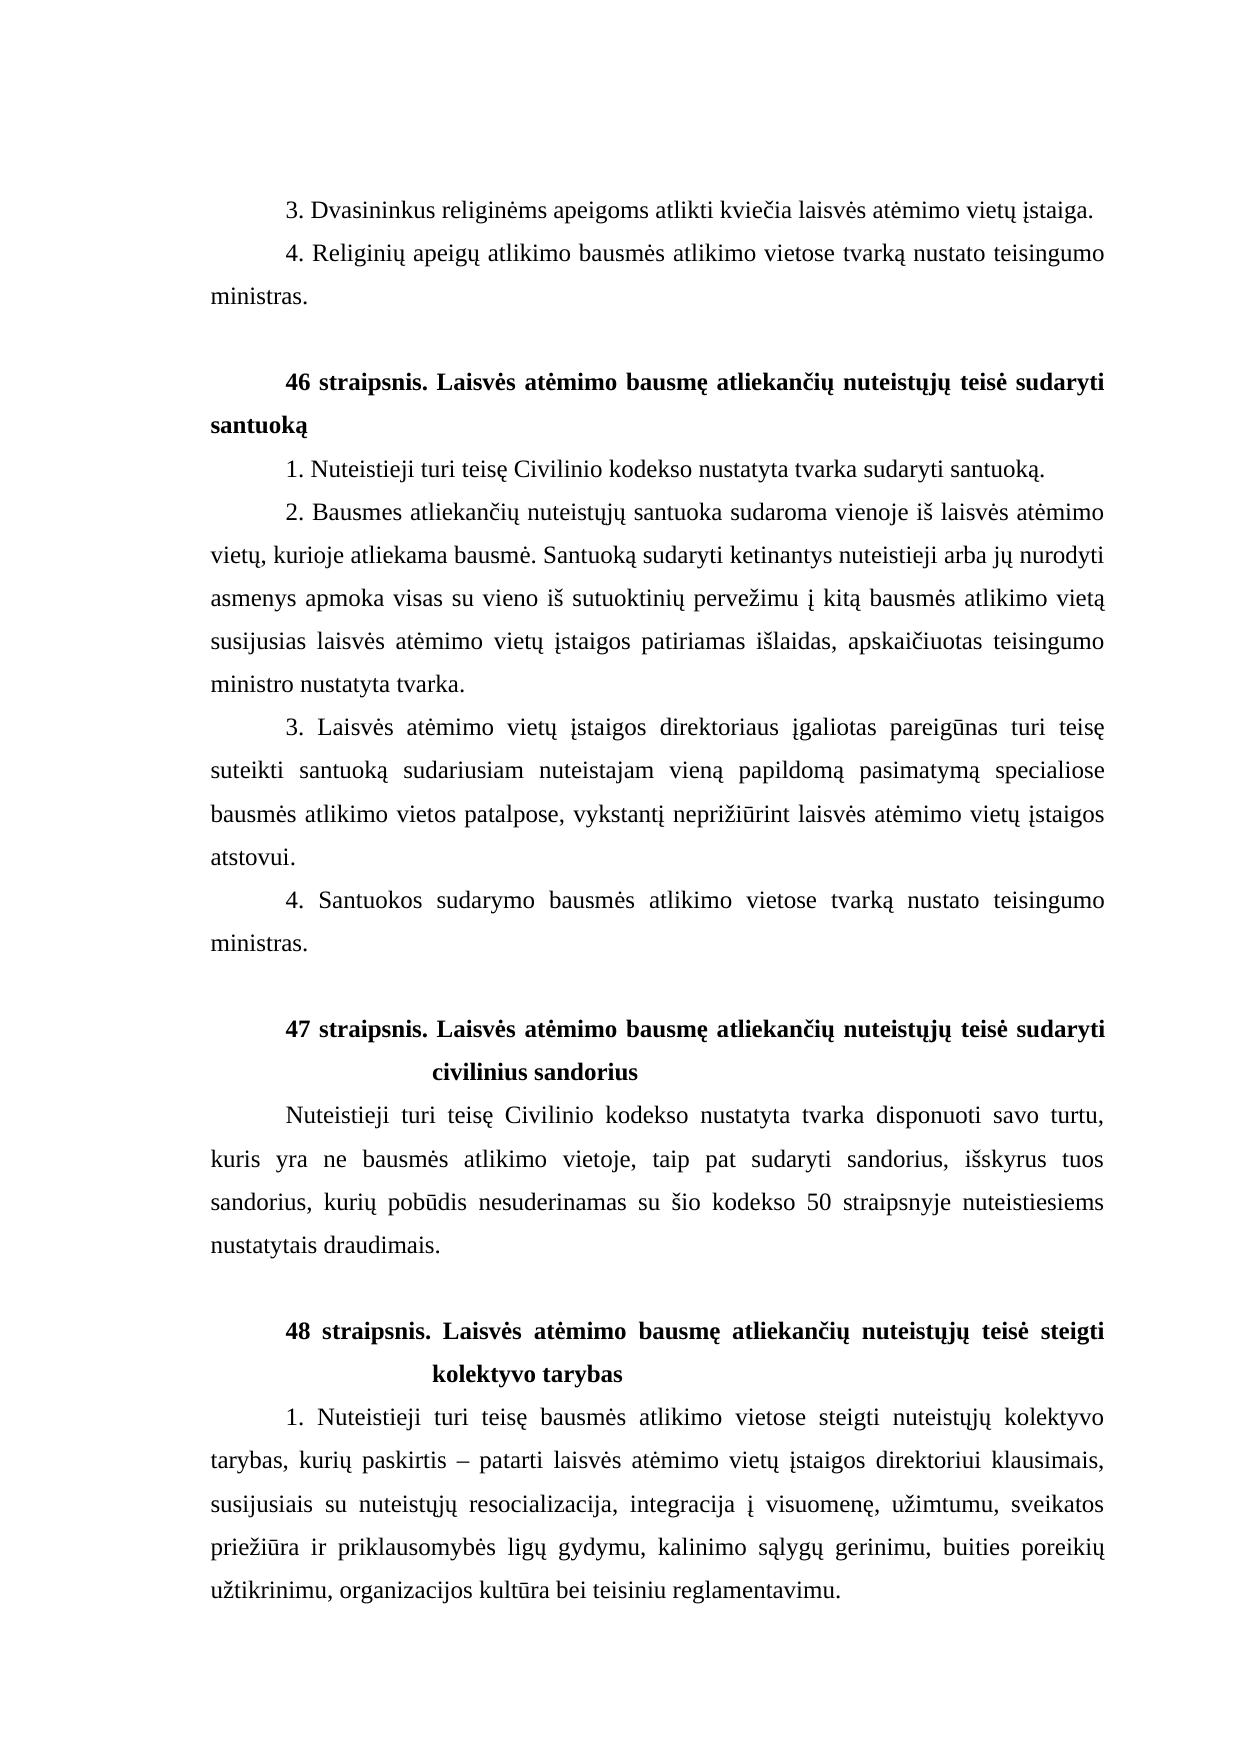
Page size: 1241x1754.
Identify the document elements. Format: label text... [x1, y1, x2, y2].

text 48 straipsnis. Laisvės atėmimo bausmę atliekančių nuteistųjų teisė steigti kolektyvo tarybas [285, 1316, 1105, 1388]
text 4. Religinių apeigų atlikimo bausmės atlikimo vietose tvarką nustato teisingumo ministras. [210, 238, 1105, 310]
text 3. Laisvės atėmimo vietų įstaigos direktoriaus įgaliotas pareigūnas turi teisę suteikti santuoką sudariusiam nuteistajam vieną papildomą pasimatymą specialiose bausmės atlikimo vietos patalpose, vykstantį neprižiūrint laisvės atėmimo vietų įstaigos atstovui. [210, 712, 1105, 871]
text 3. Dvasininkus religinėms apeigoms atlikti kviečia laisvės atėmimo vietų įstaiga. [210, 195, 1105, 224]
text 2. Bausmes atliekančių nuteistųjų santuoka sudaroma vienoje iš laisvės atėmimo vietų, kurioje atliekama bausmė. Santuoką sudaryti ketinantys nuteistieji arba jų nurodyti asmenys apmoka visas su vieno iš sutuoktinių pervežimu į kitą bausmės atlikimo vietą susijusias laisvės atėmimo vietų įstaigos patiriamas išlaidas, apskaičiuotas teisingumo ministro nustatyta tvarka. [210, 497, 1105, 698]
text Nuteistieji turi teisę Civilinio kodekso nustatyta tvarka disponuoti savo turtu, kuris yra ne bausmės atlikimo vietoje, taip pat sudaryti sandorius, išskyrus tuos sandorius, kurių pobūdis nesuderinamas su šio kodekso 50 straipsnyje nuteistiesiems nustatytais draudimais. [210, 1101, 1105, 1259]
text 1. Nuteistieji turi teisę Civilinio kodekso nustatyta tvarka sudaryti santuoką. [210, 454, 1105, 482]
text 47 straipsnis. Laisvės atėmimo bausmę atliekančių nuteistųjų teisė sudaryti civilinius sandorius [285, 1014, 1105, 1086]
text 4. Santuokos sudarymo bausmės atlikimo vietose tvarką nustato teisingumo ministras. [210, 885, 1105, 957]
text 1. Nuteistieji turi teisę bausmės atlikimo vietose steigti nuteistųjų kolektyvo tarybas, kurių paskirtis – patarti laisvės atėmimo vietų įstaigos direktoriui klausimais, susijusiais su nuteistųjų resocializacija, integracija į visuomenę, užimtumu, sveikatos priežiūra ir priklausomybės ligų gydymu, kalinimo sąlygų gerinimu, buities poreikių užtikrinimu, organizacijos kultūra bei teisiniu reglamentavimu. [210, 1402, 1105, 1604]
text 46 straipsnis. Laisvės atėmimo bausmę atliekančių nuteistųjų teisė sudaryti santuoką [210, 367, 1105, 439]
